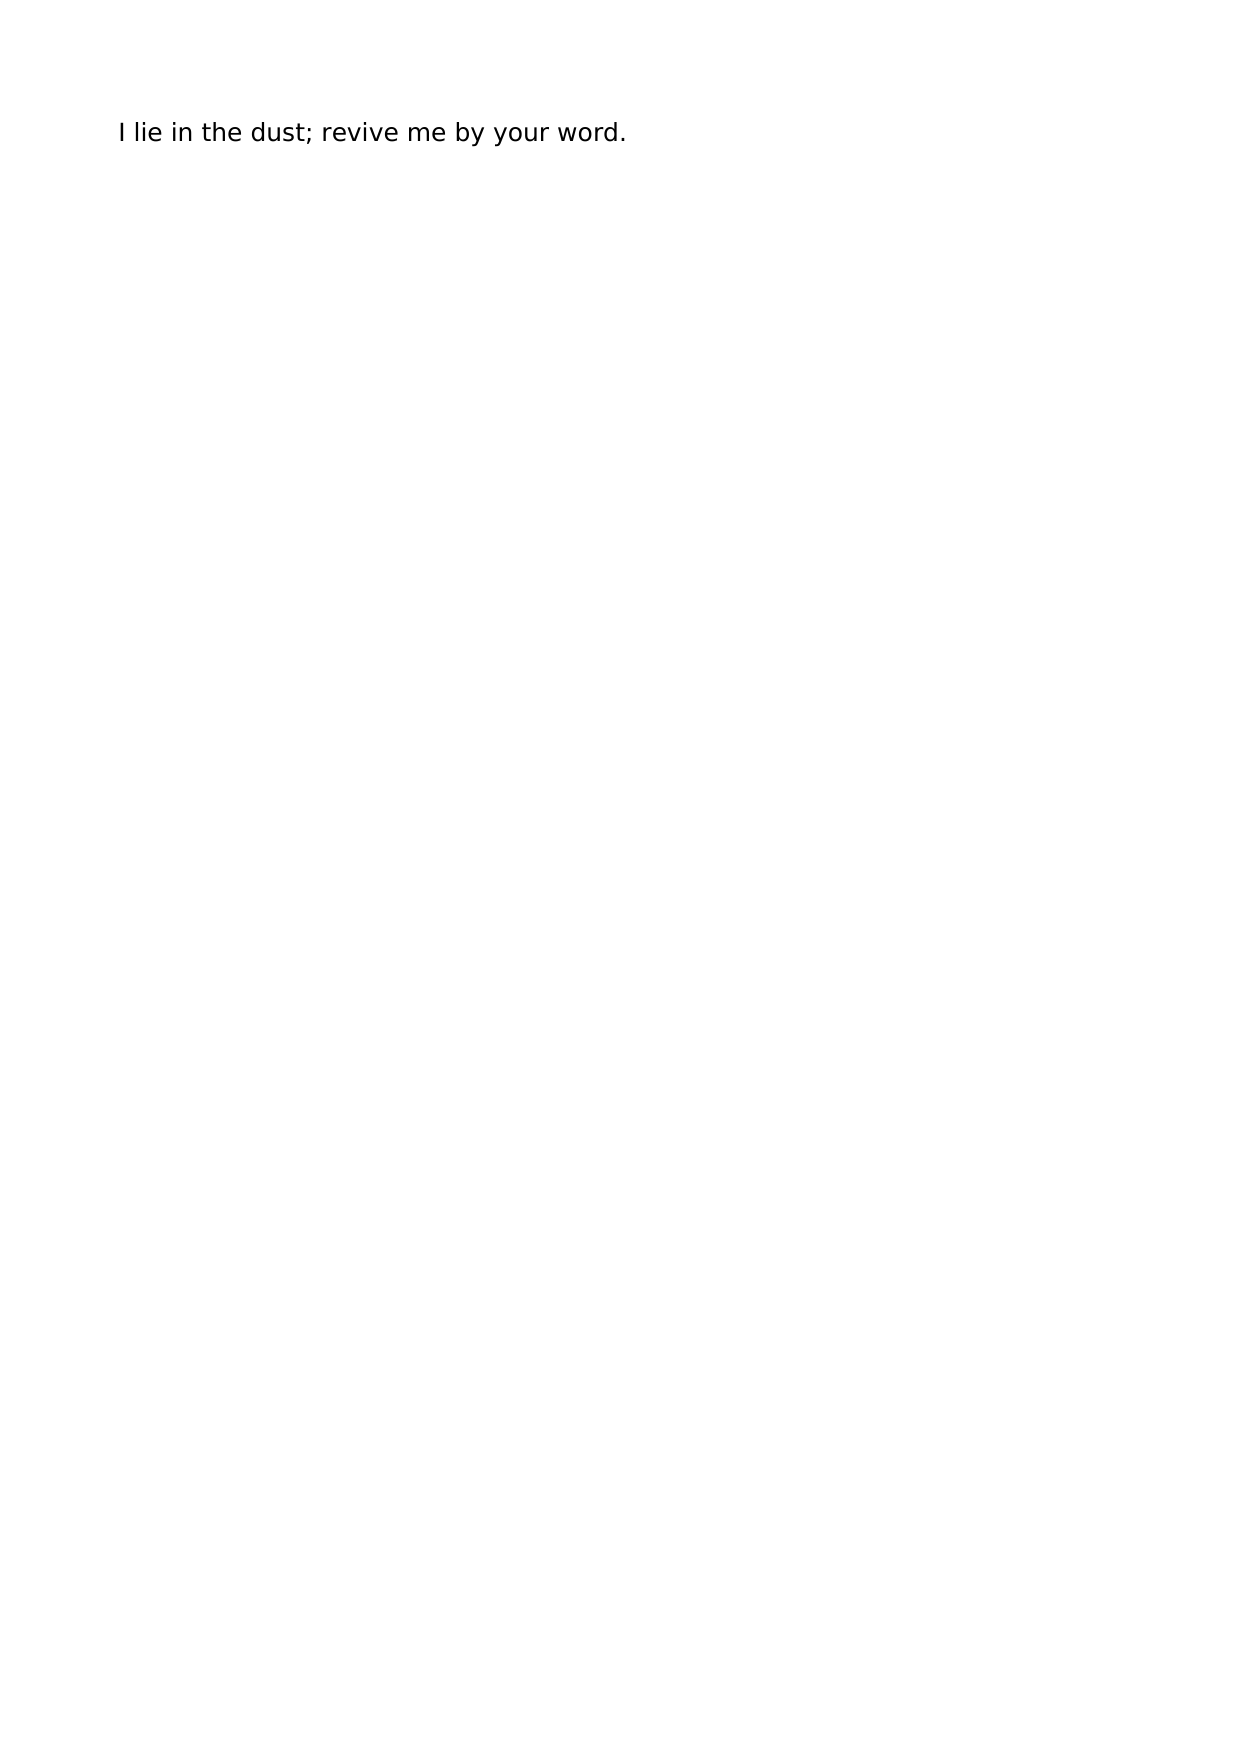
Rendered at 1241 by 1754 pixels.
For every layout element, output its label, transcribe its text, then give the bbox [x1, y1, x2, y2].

text I lie in the dust; revive me by your word. [118, 118, 1122, 147]
